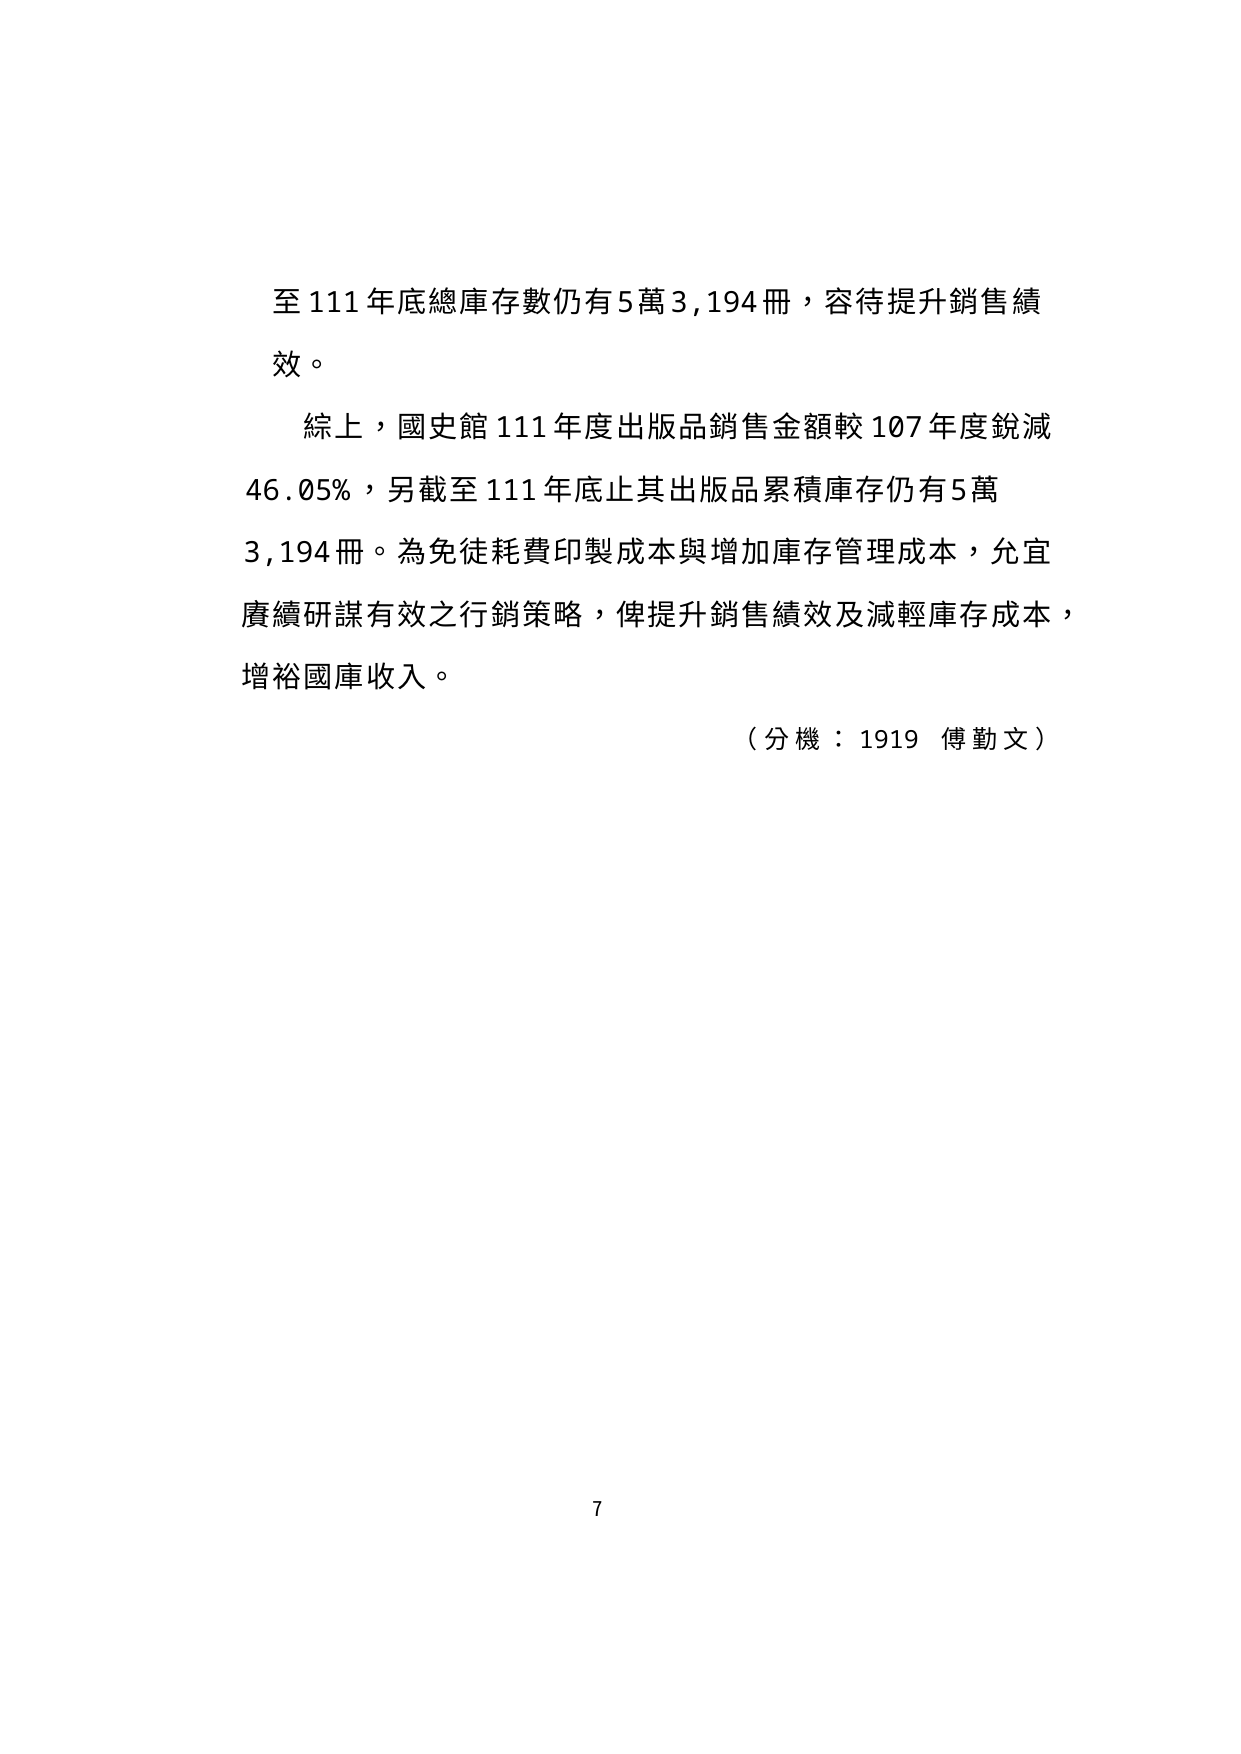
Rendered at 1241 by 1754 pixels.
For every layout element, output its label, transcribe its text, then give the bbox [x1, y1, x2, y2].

text 國史館為建立其出版品管理制度及促進出版品普及流通，依據「國史館出版品管理要點」第18點規定：「為降低庫存成本，圖書類出版品以保管5年為原則，連續性出版品、多媒體 及其他類出版品以保管3年為原則，逾期出版品經秘書處評估其參考價值、市場需求性與書況簽核後，辦理低價拍賣、轉贈或報廢等結清數量。」惟其出版品截至111年底總庫存數仍有5萬3,194冊，容待提升銷售績效。 [266, 258, 1063, 383]
text （分機：1919 傅勤文） [177, 696, 1063, 758]
text 綜上，國史館111年度出版品銷售金額較107年度銳減46.05%，另截至111年底止其出版品累積庫存仍有5萬3,194冊。為免徒耗費印製成本與增加庫存管理成本，允宜賡續研謀有效之行銷策略，俾提升銷售績效及減輕庫存成本，增裕國庫收入。 [236, 383, 1063, 696]
